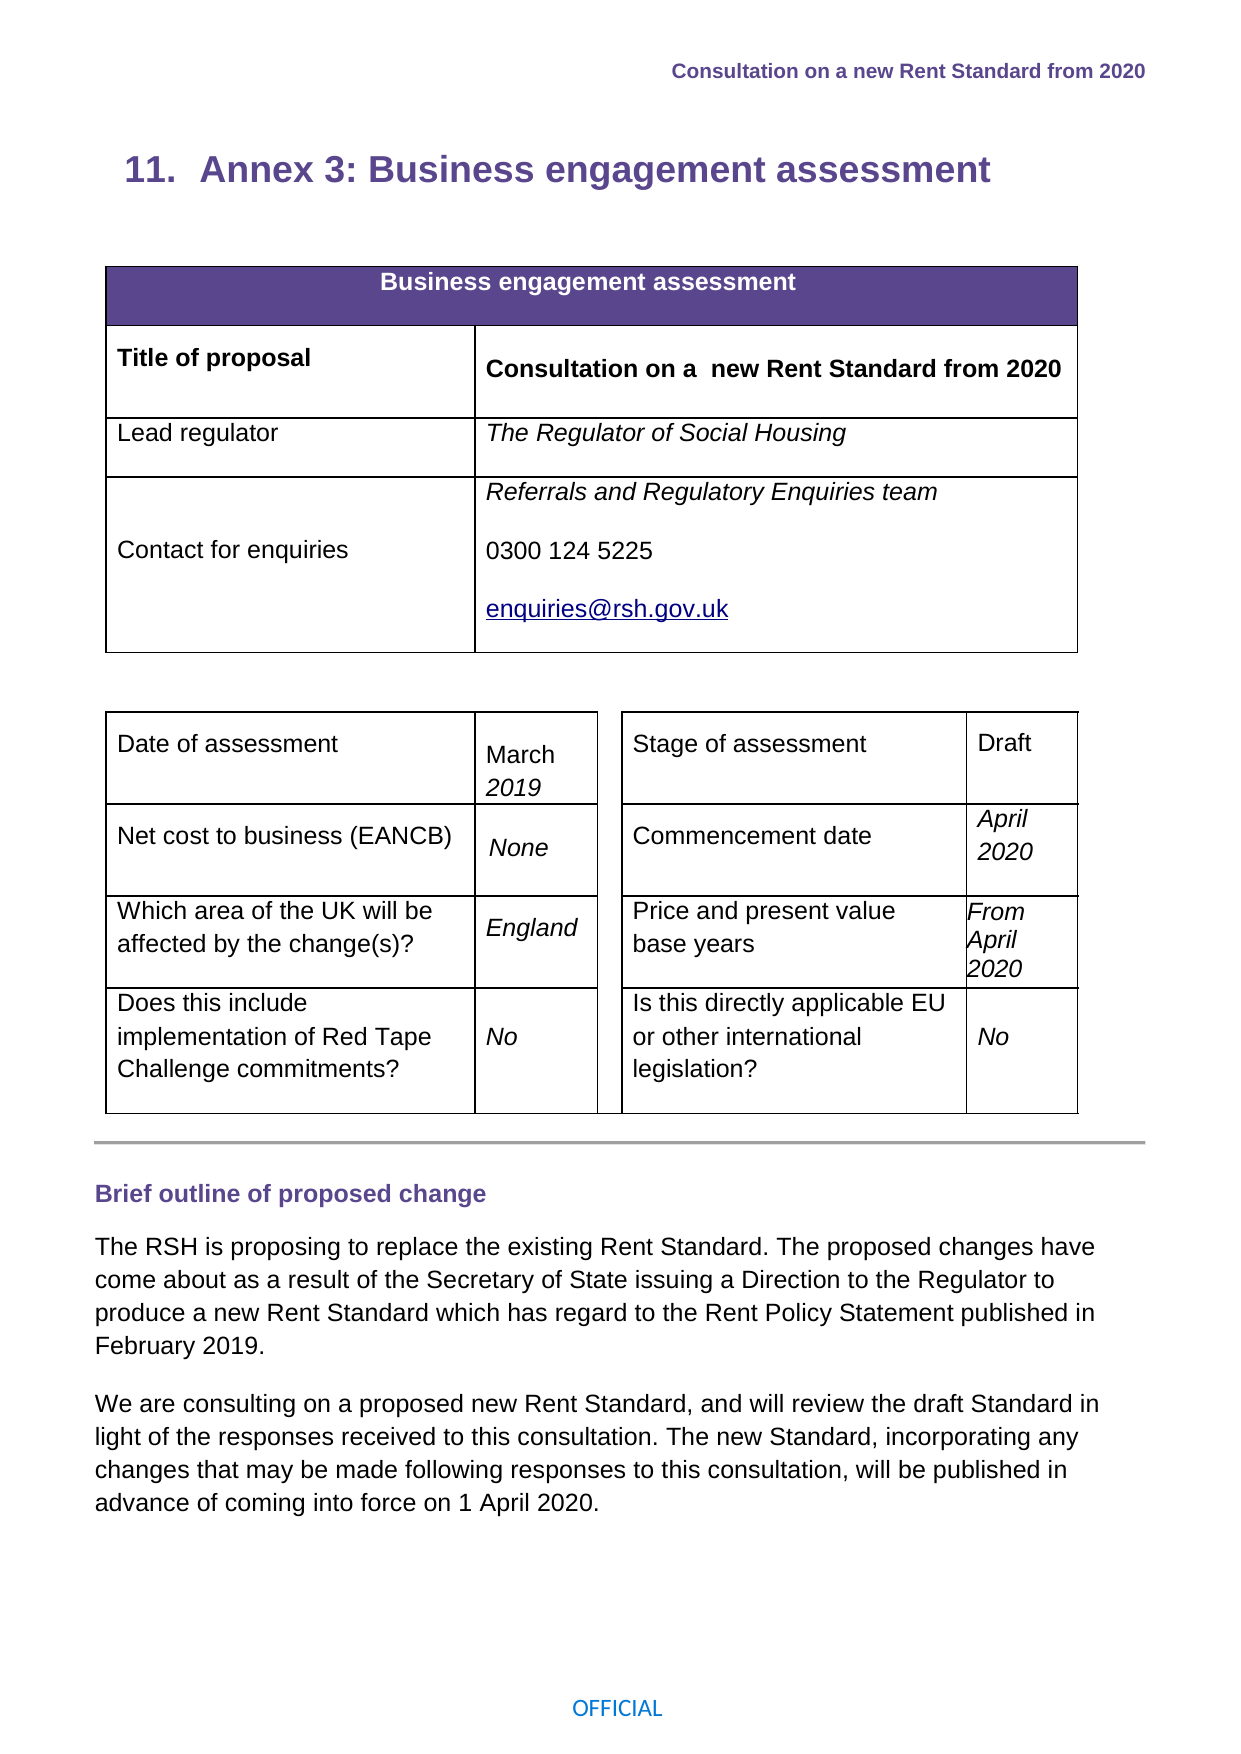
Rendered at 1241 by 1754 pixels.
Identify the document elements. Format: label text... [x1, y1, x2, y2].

table_header [598, 711, 621, 1112]
subtitle Annex 3: Business engagement assessment [124, 148, 1146, 191]
table_cell Is this directly applicable EU or other international legislation? [623, 989, 966, 1112]
table_cell Lead regulator [107, 419, 474, 476]
table_cell No [476, 989, 597, 1112]
table_cell Title of proposal [107, 326, 474, 417]
table_header March 2019 [476, 713, 597, 803]
table_header Business engagement assessment [107, 267, 1077, 325]
table_cell April 2020 [967, 805, 1077, 895]
table_cell Does this include implementation of Red Tape Challenge commitments? [107, 989, 474, 1112]
table_cell None [476, 805, 597, 895]
subtitle Brief outline of proposed change [94, 1178, 1146, 1207]
table_cell England [476, 897, 597, 987]
table_cell Consultation on a new Rent Standard from 2020 [476, 326, 1077, 417]
table_cell Net cost to business (EANCB) [107, 805, 474, 895]
table_cell Referrals and Regulatory Enquiries team 0300 124 5225 enquiries@rsh.gov.uk [476, 478, 1077, 651]
text We are consulting on a proposed new Rent Standard, and will review the draft Standard in light of the responses received to this consultation. The new Standard, incorporating any changes that may be made following responses to this consultation, will be published in advance of coming into force on 1 April 2020. [94, 1389, 1146, 1517]
table_cell From April 2020 [967, 897, 1077, 987]
table_cell The Regulator of Social Housing [476, 419, 1077, 476]
table_header Stage of assessment [623, 713, 966, 803]
table_cell No [967, 989, 1077, 1112]
table_cell Price and present value base years [623, 897, 966, 987]
table_cell Which area of the UK will be affected by the change(s)? [107, 897, 474, 987]
table_cell Contact for enquiries [107, 478, 474, 651]
text The RSH is proposing to replace the existing Rent Standard. The proposed changes have come about as a result of the Secretary of State issuing a Direction to the Regulator to produce a new Rent Standard which has regard to the Rent Policy Statement published in February 2019. [94, 1232, 1133, 1360]
table_header Date of assessment [107, 713, 474, 803]
table_header Draft [967, 713, 1077, 803]
table_cell Commencement date [623, 805, 966, 895]
